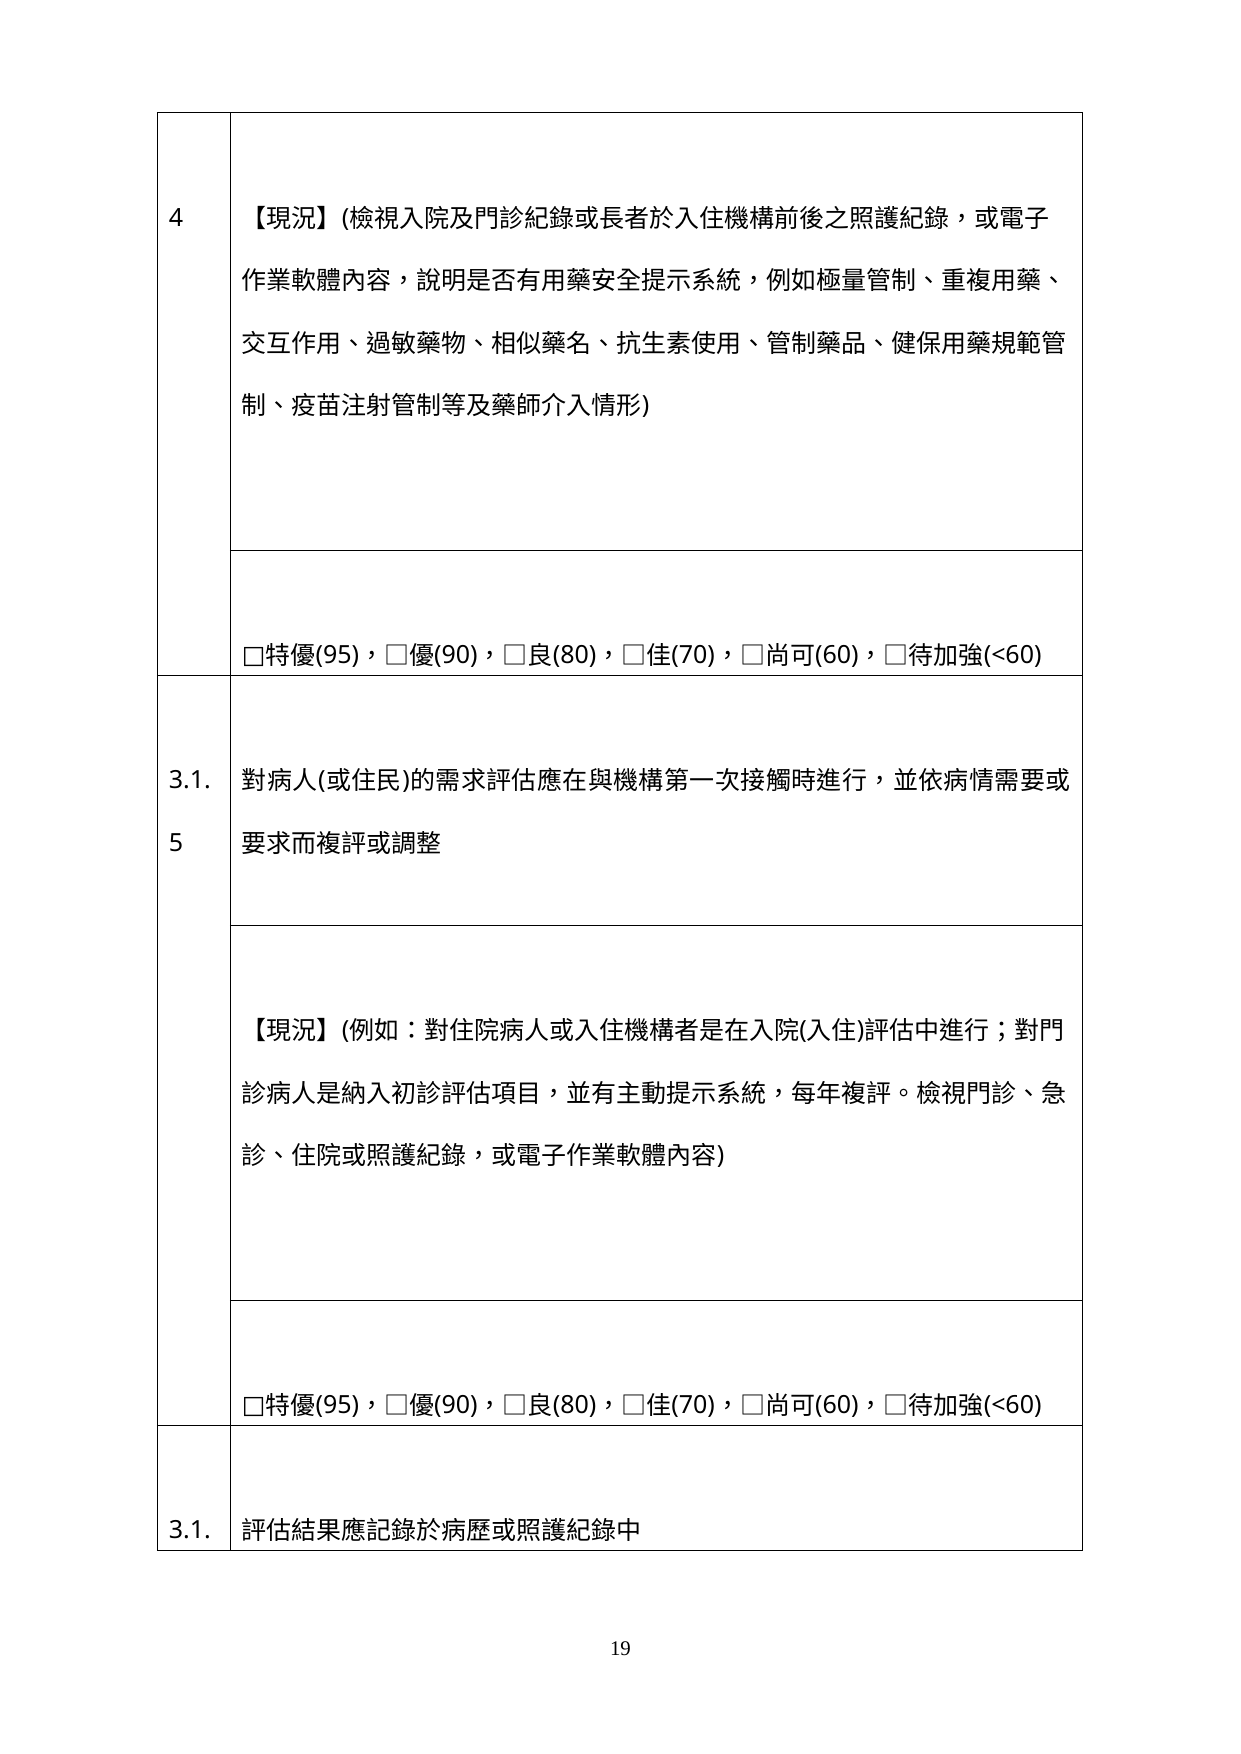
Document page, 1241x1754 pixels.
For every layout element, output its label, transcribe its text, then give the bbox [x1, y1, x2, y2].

table_cell 4 [158, 113, 230, 675]
table_cell □特優(95)，□優(90)，□良(80)，□佳(70)，□尚可(60)，□待加強(<60) [231, 551, 1082, 675]
table_cell 【現況】(檢視入院及門診紀錄或長者於入住機構前後之照護紀錄，或電子作業軟體內容，說明是否有用藥安全提示系統，例如極量管制、重複用藥、交互作用、過敏藥物、相似藥名、抗生素使用、管制藥品、健保用藥規範管制、疫苗注射管制等及藥師介入情形) [231, 113, 1082, 550]
table_cell 【現況】(例如：對住院病人或入住機構者是在入院(入住)評估中進行；對門診病人是納入初診評估項目，並有主動提示系統，每年複評。檢視門診、急診、住院或照護紀錄，或電子作業軟體內容) [231, 926, 1082, 1300]
table_cell 3.1.5 [158, 676, 230, 1425]
table_cell 3.1. [158, 1426, 230, 1550]
table_cell 評估結果應記錄於病歷或照護紀錄中 [231, 1426, 1082, 1550]
table_cell □特優(95)，□優(90)，□良(80)，□佳(70)，□尚可(60)，□待加強(<60) [231, 1301, 1082, 1425]
table_cell 對病人(或住民)的需求評估應在與機構第一次接觸時進行，並依病情需要或要求而複評或調整 [231, 676, 1082, 925]
